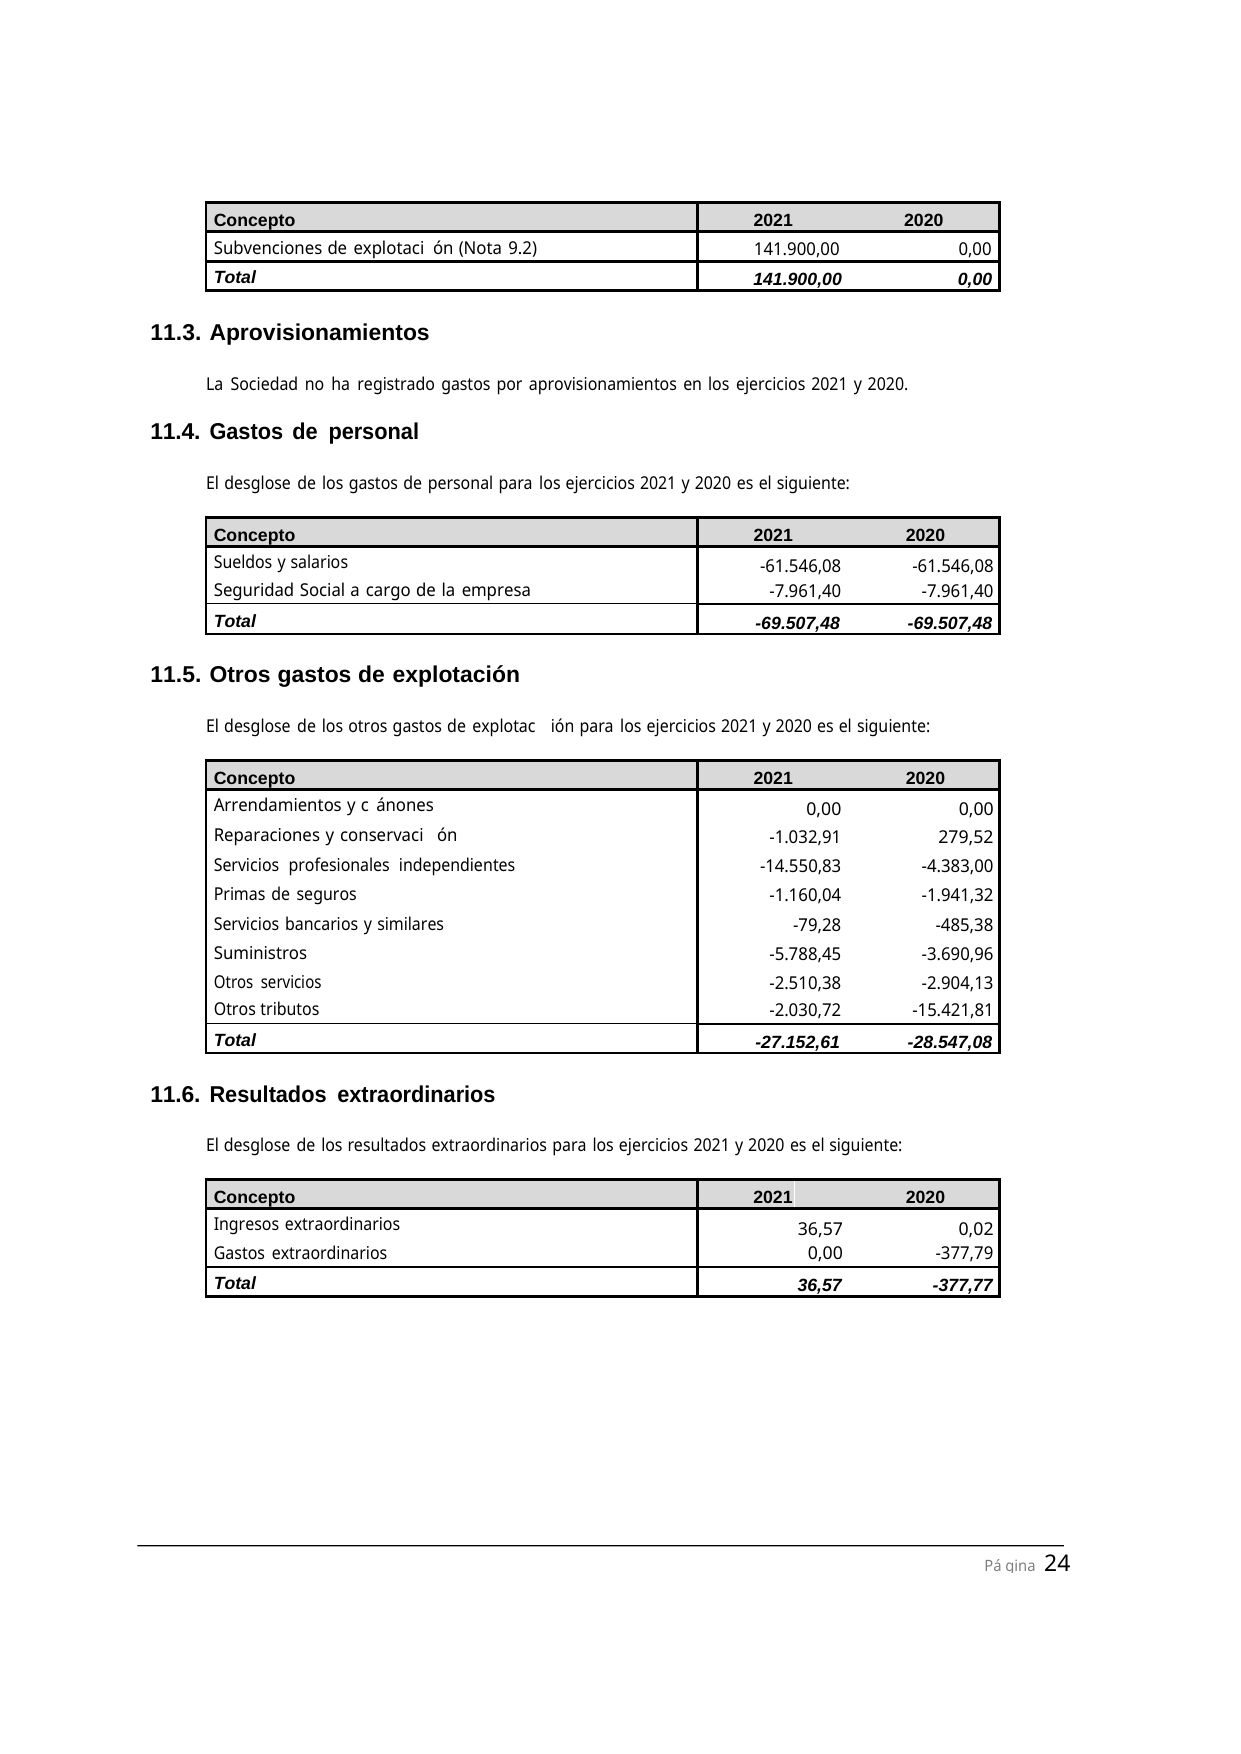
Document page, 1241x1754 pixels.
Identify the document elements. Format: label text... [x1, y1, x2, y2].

table_cell -69.507,48 [699, 605, 873, 633]
table_cell -28.547,08 [873, 1025, 998, 1052]
table_cell 279,52 [873, 821, 998, 850]
subtitle Resultados extraordinarios [150, 1081, 1182, 1107]
table_header Concepto [207, 519, 696, 545]
table_cell 0,00 [699, 791, 873, 821]
table_cell Reparaciones y conservaci ón [207, 821, 696, 850]
table_cell -2.904,13 [873, 968, 998, 997]
table_cell 0,00 [699, 1240, 873, 1266]
table_cell Seguridad Social a cargo de la empresa [207, 578, 696, 603]
table_cell Total [207, 1024, 696, 1052]
table_cell -61.546,08 [699, 548, 873, 578]
table_cell -61.546,08 [873, 548, 998, 578]
table_cell Otros servicios [207, 968, 696, 997]
table_header 2020 [873, 762, 998, 788]
table_cell -5.788,45 [699, 938, 873, 967]
table_cell -485,38 [873, 909, 998, 938]
table_header Concepto [207, 204, 696, 230]
text El desglose de los otros gastos de explotac ión para los ejercicios 2021 y 2020 es el siguiente: [206, 714, 1182, 738]
subtitle Otros gastos de explotación [150, 661, 1182, 688]
table_header [795, 1181, 873, 1207]
table_header 2021 [699, 1181, 794, 1207]
table_header 2020 [873, 519, 998, 545]
table_cell -377,77 [873, 1268, 998, 1295]
table_cell -69.507,48 [873, 605, 998, 633]
text El desglose de los resultados extraordinarios para los ejercicios 2021 y 2020 es el siguiente: [206, 1133, 1182, 1157]
table_cell Gastos extraordinarios [207, 1240, 696, 1266]
table_cell Ingresos extraordinarios [207, 1210, 696, 1240]
table_cell -1.941,32 [873, 879, 998, 909]
table_cell Subvenciones de explotaci ón (Nota 9.2) [207, 233, 696, 259]
table_header 2021 [699, 519, 873, 545]
table_cell Primas de seguros [207, 879, 696, 909]
table_cell -14.550,83 [699, 850, 873, 879]
table_cell -2.510,38 [699, 968, 873, 997]
text La Sociedad no ha registrado gastos por aprovisionamientos en los ejercicios 2021 y 2020. [206, 371, 1182, 395]
table_cell 0,00 [873, 791, 998, 821]
table_header 2021 [699, 762, 873, 788]
table_cell 141.900,00 0,00 [699, 263, 998, 288]
table_cell Suministros [207, 938, 696, 967]
table_cell -7.961,40 [873, 578, 998, 603]
table_cell 36,57 [699, 1268, 873, 1295]
table_cell -4.383,00 [873, 850, 998, 879]
table_cell Otros tributos [207, 997, 696, 1022]
table_cell -377,79 [873, 1240, 998, 1266]
table_cell -1.160,04 [699, 879, 873, 909]
table_header Concepto [207, 762, 696, 788]
subtitle Gastos de personal [150, 418, 1182, 445]
table_header Concepto [207, 1181, 696, 1207]
table_cell -7.961,40 [699, 578, 873, 603]
table_cell -15.421,81 [873, 997, 998, 1022]
table_cell Total [207, 1268, 696, 1295]
table_cell Total [207, 604, 696, 633]
subtitle Aprovisionamientos [150, 319, 1182, 345]
table_cell Servicios bancarios y similares [207, 909, 696, 938]
table_cell -79,28 [699, 909, 873, 938]
table_cell -2.030,72 [699, 997, 873, 1022]
table_cell -27.152,61 [699, 1025, 873, 1052]
text El desglose de los gastos de personal para los ejercicios 2021 y 2020 es el siguiente: [206, 471, 1182, 495]
table_cell Arrendamientos y c ánones [207, 791, 696, 821]
table_header 2020 [873, 1181, 998, 1207]
table_cell 36,57 [699, 1210, 873, 1240]
table_cell Total [207, 263, 696, 288]
table_header 2021 2020 [699, 204, 998, 230]
table_cell 0,02 [873, 1210, 998, 1240]
table_cell 141.900,00 0,00 [699, 233, 998, 259]
table_cell -3.690,96 [873, 938, 998, 967]
table_cell Sueldos y salarios [207, 548, 696, 578]
table_cell -1.032,91 [699, 821, 873, 850]
table_cell Servicios profesionales independientes [207, 850, 696, 879]
